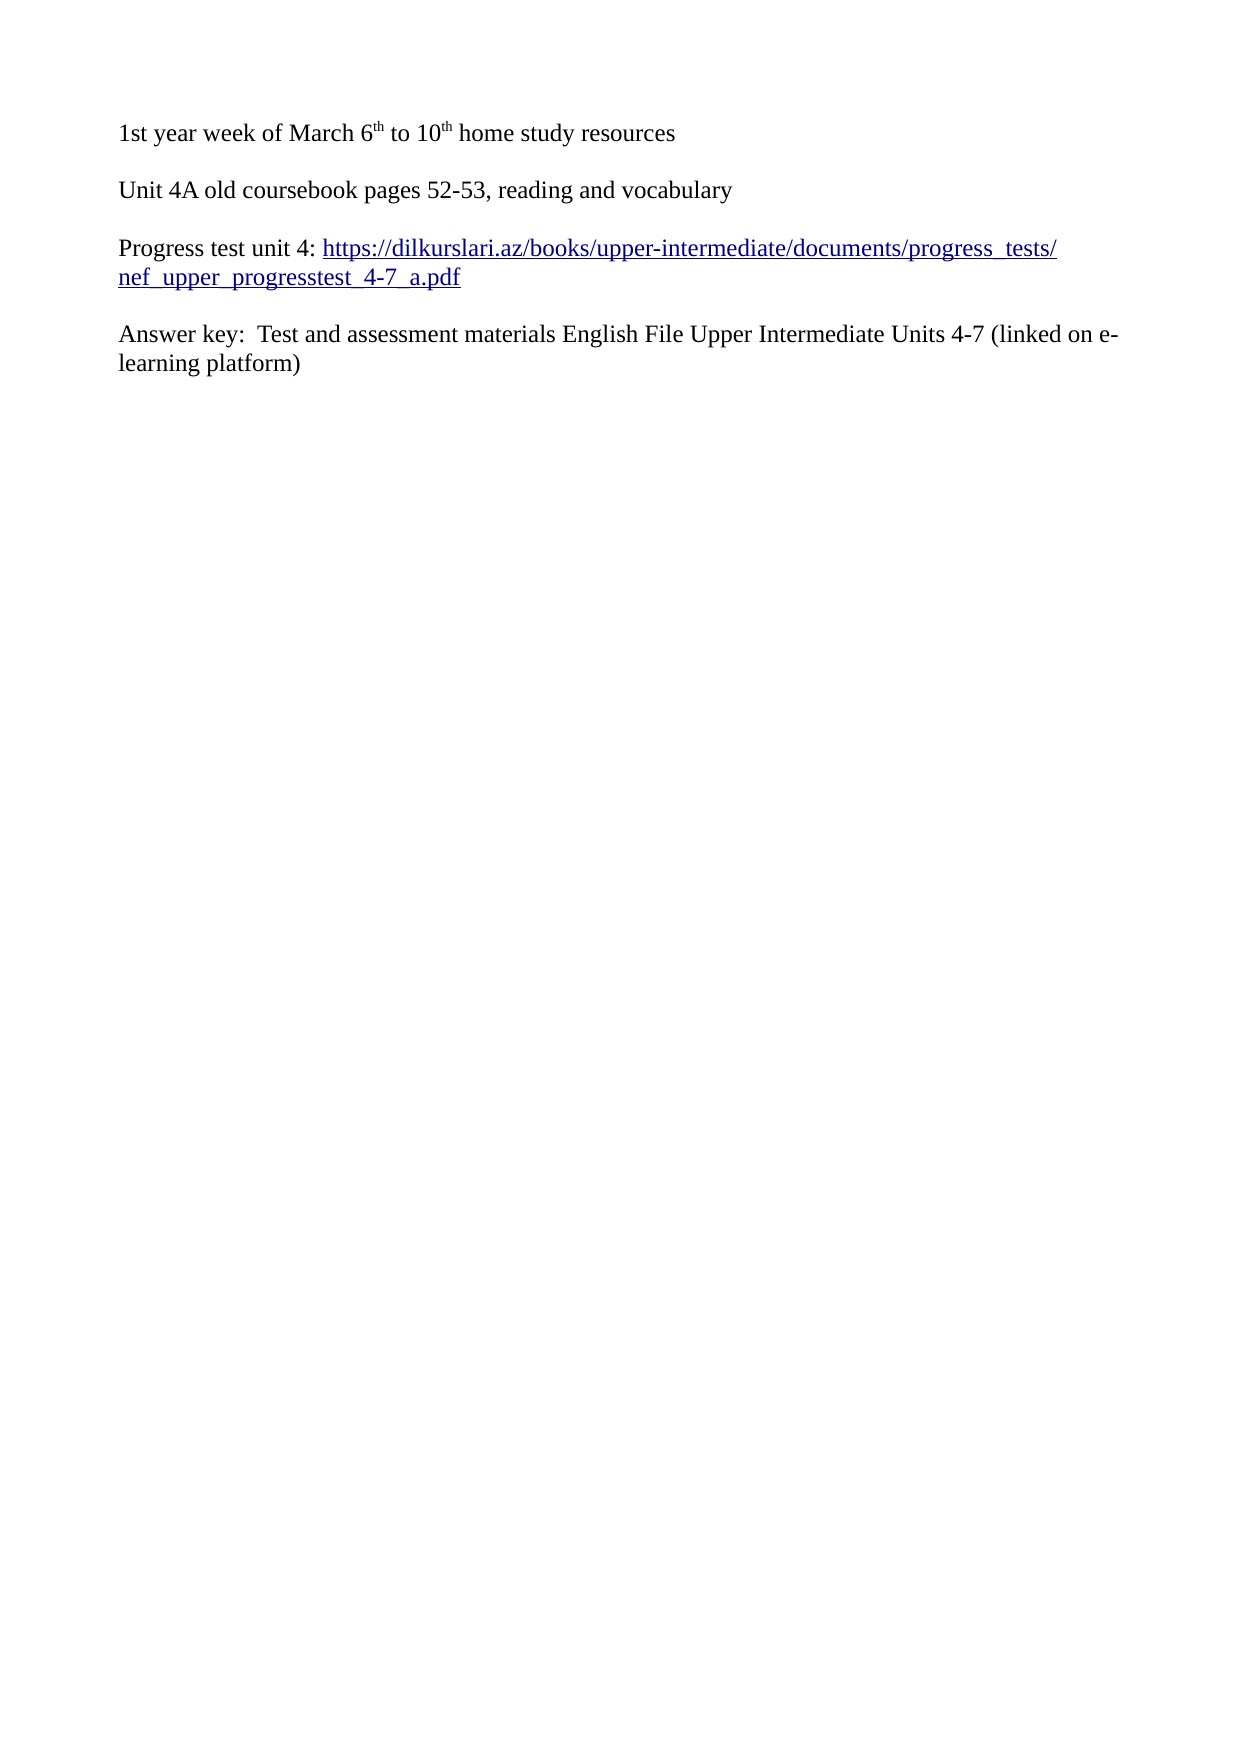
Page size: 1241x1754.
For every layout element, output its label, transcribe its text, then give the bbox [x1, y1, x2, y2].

text Answer key: Test and assessment materials English File Upper Intermediate Units 4-7 (linked on e-learning platform) [118, 319, 1122, 377]
text Progress test unit 4: https://dilkurslari.az/books/upper-intermediate/documents/progress_tests/nef_upper_progresstest_4-7_a.pdf [118, 233, 1122, 291]
text 1st year week of March 6th to 10th home study resources [118, 118, 1122, 147]
text Unit 4A old coursebook pages 52-53, reading and vocabulary [118, 176, 1122, 204]
